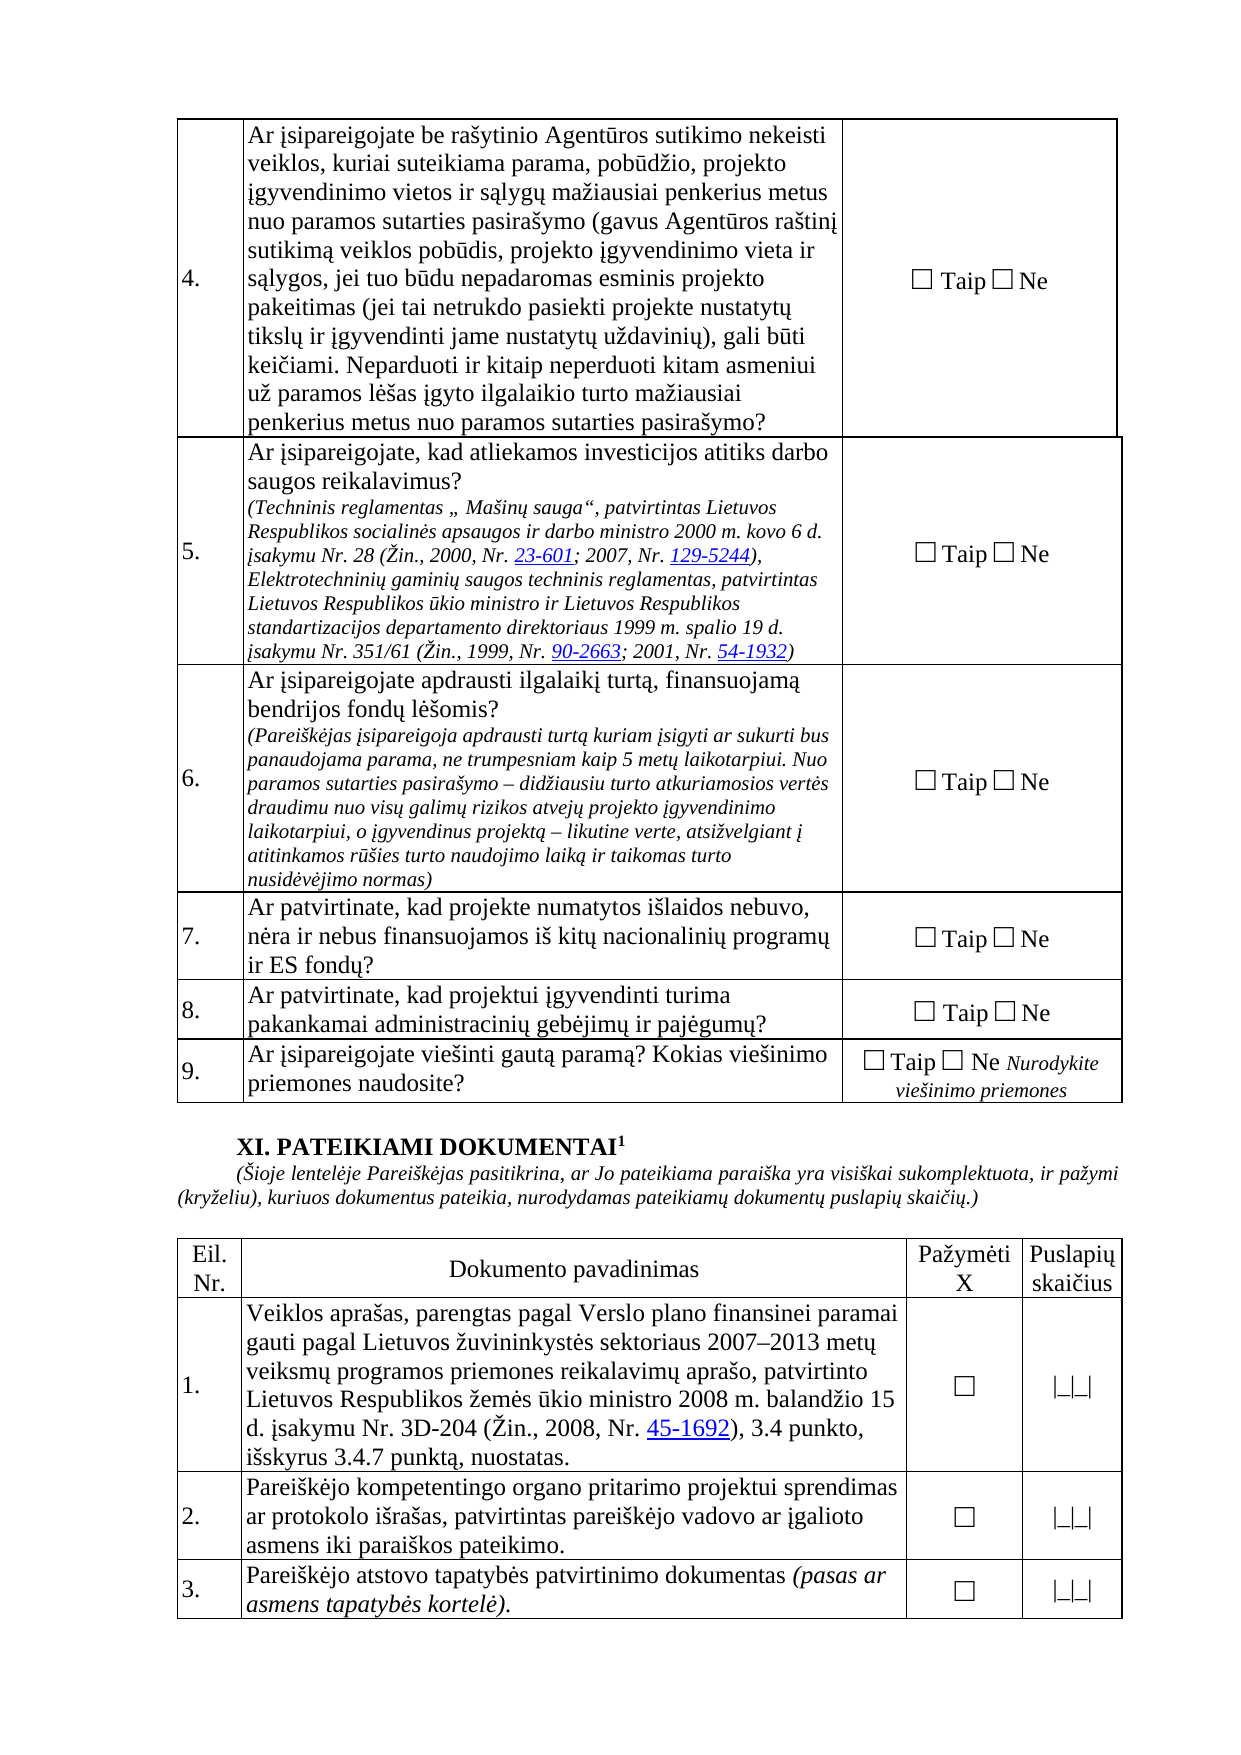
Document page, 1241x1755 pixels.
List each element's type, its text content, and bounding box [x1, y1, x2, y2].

table_header Puslapių skaičius [1023, 1239, 1121, 1297]
table_cell |_|_| [1023, 1560, 1121, 1618]
table_cell 1. [178, 1298, 241, 1471]
table_cell □ Taip □ Ne Nurodykite viešinimo priemones [843, 1040, 1121, 1102]
table_cell 6. [178, 665, 243, 891]
table_cell □ Taip □ Ne [843, 120, 1116, 436]
table_cell □ Taip □ Ne [843, 893, 1121, 979]
table_cell |_|_| [1023, 1472, 1121, 1559]
table_cell 2. [178, 1472, 241, 1559]
text XI. PATEIKIAMI DOKUMENTAI1 [177, 1132, 1122, 1161]
table_cell □ [907, 1298, 1022, 1471]
table_cell Pareiškėjo atstovo tapatybės patvirtinimo dokumentas (pasas ar asmens tapatybės kortelė). [242, 1560, 906, 1618]
table_header Eil. Nr. [178, 1239, 241, 1297]
table_cell □ Taip □ Ne [843, 438, 1121, 663]
table_cell 8. [178, 980, 243, 1038]
table_cell 5. [178, 438, 243, 663]
table_header Pažymėti X [907, 1239, 1022, 1297]
table_cell [1118, 118, 1122, 436]
table_cell |_|_| [1023, 1298, 1121, 1471]
table_header Dokumento pavadinimas [242, 1239, 906, 1297]
table_cell Ar įsipareigojate, kad atliekamos investicijos atitiks darbo saugos reikalavimus? (Techninis reglamentas „ Mašinų sauga“, patvirtintas Lietuvos Respublikos socialinės apsaugos ir darbo ministro 2000 m. kovo 6 d. įsakymu Nr. 28 (Žin., 2000, Nr. 23-601; 2007, Nr. 129-5244), Elektrotechninių gaminių saugos techninis reglamentas, patvirtintas Lietuvos Respublikos ūkio ministro ir Lietuvos Respublikos standartizacijos departamento direktoriaus 1999 m. spalio 19 d. įsakymu Nr. 351/61 (Žin., 1999, Nr. 90-2663; 2001, Nr. 54-1932) [244, 438, 842, 663]
table_cell Ar patvirtinate, kad projektui įgyvendinti turima pakankamai administracinių gebėjimų ir pajėgumų? [244, 980, 842, 1038]
table_cell 7. [178, 893, 243, 979]
table_cell 4. [178, 120, 243, 436]
table_cell Pareiškėjo kompetentingo organo pritarimo projektui sprendimas ar protokolo išrašas, patvirtintas pareiškėjo vadovo ar įgalioto asmens iki paraiškos pateikimo. [242, 1472, 906, 1559]
table_cell □ Taip □ Ne [843, 980, 1121, 1038]
table_cell 3. [178, 1560, 241, 1618]
table_cell Ar patvirtinate, kad projekte numatytos išlaidos nebuvo, nėra ir nebus finansuojamos iš kitų nacionalinių programų ir ES fondų? [244, 893, 842, 979]
table_cell Ar įsipareigojate be rašytinio Agentūros sutikimo nekeisti veiklos, kuriai suteikiama parama, pobūdžio, projekto įgyvendinimo vietos ir sąlygų mažiausiai penkerius metus nuo paramos sutarties pasirašymo (gavus Agentūros raštinį sutikimą veiklos pobūdis, projekto įgyvendinimo vieta ir sąlygos, jei tuo būdu nepadaromas esminis projekto pakeitimas (jei tai netrukdo pasiekti projekte nustatytų tikslų ir įgyvendinti jame nustatytų uždavinių), gali būti keičiami. Neparduoti ir kitaip neperduoti kitam asmeniui už paramos lėšas įgyto ilgalaikio turto mažiausiai penkerius metus nuo paramos sutarties pasirašymo? [244, 120, 842, 436]
table_cell Ar įsipareigojate apdrausti ilgalaikį turtą, finansuojamą bendrijos fondų lėšomis? (Pareiškėjas įsipareigoja apdrausti turtą kuriam įsigyti ar sukurti bus panaudojama parama, ne trumpesniam kaip 5 metų laikotarpiui. Nuo paramos sutarties pasirašymo – didžiausiu turto atkuriamosios vertės draudimu nuo visų galimų rizikos atvejų projekto įgyvendinimo laikotarpiui, o įgyvendinus projektą – likutine verte, atsižvelgiant į atitinkamos rūšies turto naudojimo laiką ir taikomas turto nusidėvėjimo normas) [244, 665, 842, 891]
table_cell □ [907, 1560, 1022, 1618]
table_cell Veiklos aprašas, parengtas pagal Verslo plano finansinei paramai gauti pagal Lietuvos žuvininkystės sektoriaus 2007–2013 metų veiksmų programos priemones reikalavimų aprašo, patvirtinto Lietuvos Respublikos žemės ūkio ministro 2008 m. balandžio 15 d. įsakymu Nr. 3D-204 (Žin., 2008, Nr. 45-1692), 3.4 punkto, išskyrus 3.4.7 punktą, nuostatas. [242, 1298, 906, 1471]
text (Šioje lentelėje Pareiškėjas pasitikrina, ar Jo pateikiama paraiška yra visiškai sukomplektuota, ir pažymi (kryželiu), kuriuos dokumentus pateikia, nurodydamas pateikiamų dokumentų puslapių skaičių.) [177, 1161, 1122, 1209]
table_cell □ [907, 1472, 1022, 1559]
table_cell □ Taip □ Ne [843, 665, 1121, 891]
table_cell Ar įsipareigojate viešinti gautą paramą? Kokias viešinimo priemones naudosite? [244, 1040, 842, 1102]
table_cell 9. [178, 1040, 243, 1102]
